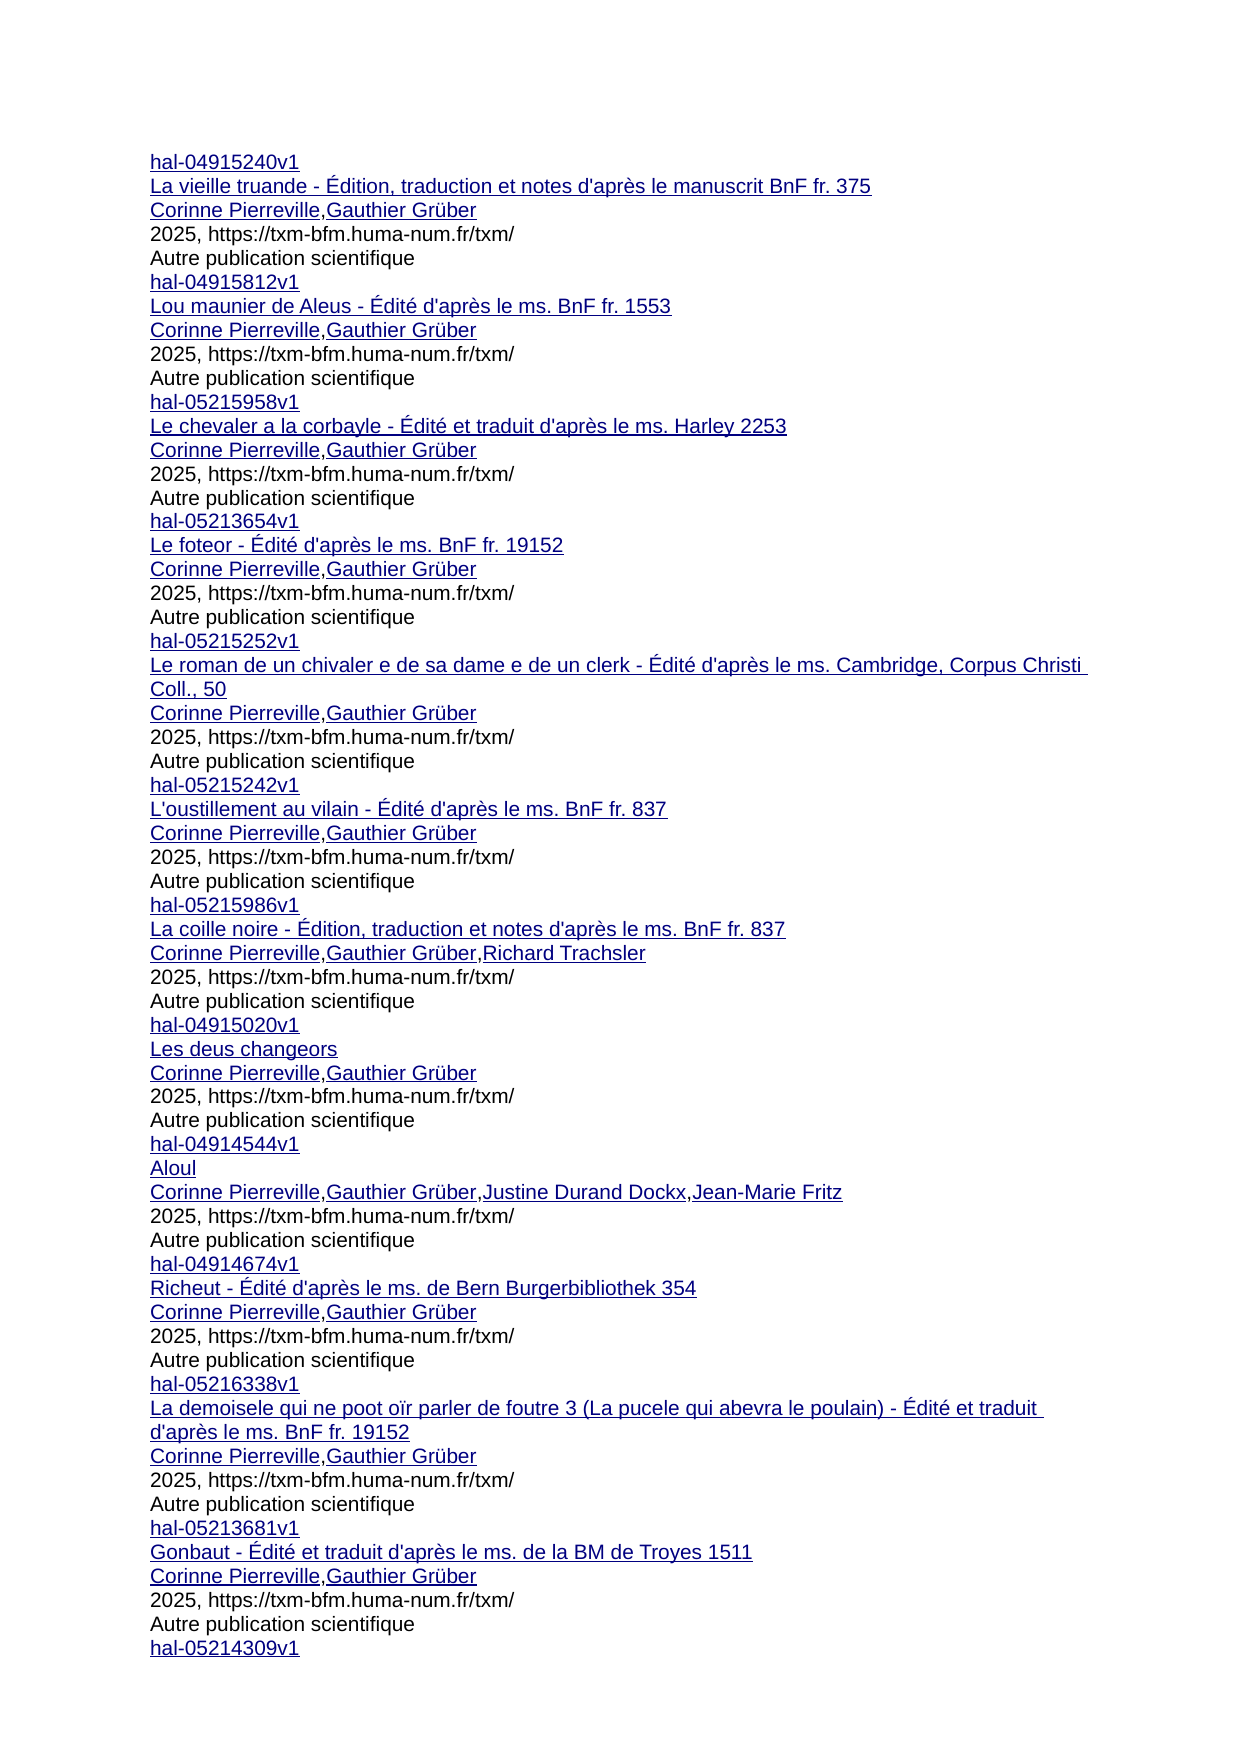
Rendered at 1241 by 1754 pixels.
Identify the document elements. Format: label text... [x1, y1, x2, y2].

table_cell La demoisele qui ne poot oïr parler de foutre 3 (La pucele qui abevra le poulain) - Édité et traduit d'après le ms. BnF fr. 19152 Corinne Pierreville,Gauthier Grüber 2025, https://txm-bfm.huma-num.fr/txm/ Autre publication scientifique hal-05213681v1 [150, 1396, 1090, 1539]
table_cell Le roman de un chivaler e de sa dame e de un clerk - Édité d'après le ms. Cambridge, Corpus Christi Coll., 50 Corinne Pierreville,Gauthier Grüber 2025, https://txm-bfm.huma-num.fr/txm/ Autre publication scientifique hal-05215242v1 [150, 653, 1090, 797]
table_cell Lou maunier de Aleus - Édité d'après le ms. BnF fr. 1553 Corinne Pierreville,Gauthier Grüber 2025, https://txm-bfm.huma-num.fr/txm/ Autre publication scientifique hal-05215958v1 [150, 294, 1090, 413]
table_cell Le chevaler a la corbayle - Édité et traduit d'après le ms. Harley 2253 Corinne Pierreville,Gauthier Grüber 2025, https://txm-bfm.huma-num.fr/txm/ Autre publication scientifique hal-05213654v1 [150, 414, 1090, 533]
table_cell La coille noire - Édition, traduction et notes d'après le ms. BnF fr. 837 Corinne Pierreville,Gauthier Grüber,Richard Trachsler 2025, https://txm-bfm.huma-num.fr/txm/ Autre publication scientifique hal-04915020v1 [150, 917, 1090, 1036]
table_cell Le foteor - Édité d'après le ms. BnF fr. 19152 Corinne Pierreville,Gauthier Grüber 2025, https://txm-bfm.huma-num.fr/txm/ Autre publication scientifique hal-05215252v1 [150, 533, 1090, 653]
table_cell Richeut - Édité d'après le ms. de Bern Burgerbibliothek 354 Corinne Pierreville,Gauthier Grüber 2025, https://txm-bfm.huma-num.fr/txm/ Autre publication scientifique hal-05216338v1 [150, 1276, 1090, 1396]
table_cell L'oustillement au vilain - Édité d'après le ms. BnF fr. 837 Corinne Pierreville,Gauthier Grüber 2025, https://txm-bfm.huma-num.fr/txm/ Autre publication scientifique hal-05215986v1 [150, 797, 1090, 917]
table_cell Aloul Corinne Pierreville,Gauthier Grüber,Justine Durand Dockx,Jean-Marie Fritz 2025, https://txm-bfm.huma-num.fr/txm/ Autre publication scientifique hal-04914674v1 [150, 1156, 1090, 1276]
table_cell hal-04915240v1 [150, 150, 1090, 174]
table_cell Les deus changeors Corinne Pierreville,Gauthier Grüber 2025, https://txm-bfm.huma-num.fr/txm/ Autre publication scientifique hal-04914544v1 [150, 1036, 1090, 1156]
table_cell Gonbaut - Édité et traduit d'après le ms. de la BM de Troyes 1511 Corinne Pierreville,Gauthier Grüber 2025, https://txm-bfm.huma-num.fr/txm/ Autre publication scientifique hal-05214309v1 [150, 1540, 1090, 1659]
table_cell La vieille truande - Édition, traduction et notes d'après le manuscrit BnF fr. 375 Corinne Pierreville,Gauthier Grüber 2025, https://txm-bfm.huma-num.fr/txm/ Autre publication scientifique hal-04915812v1 [150, 174, 1090, 294]
